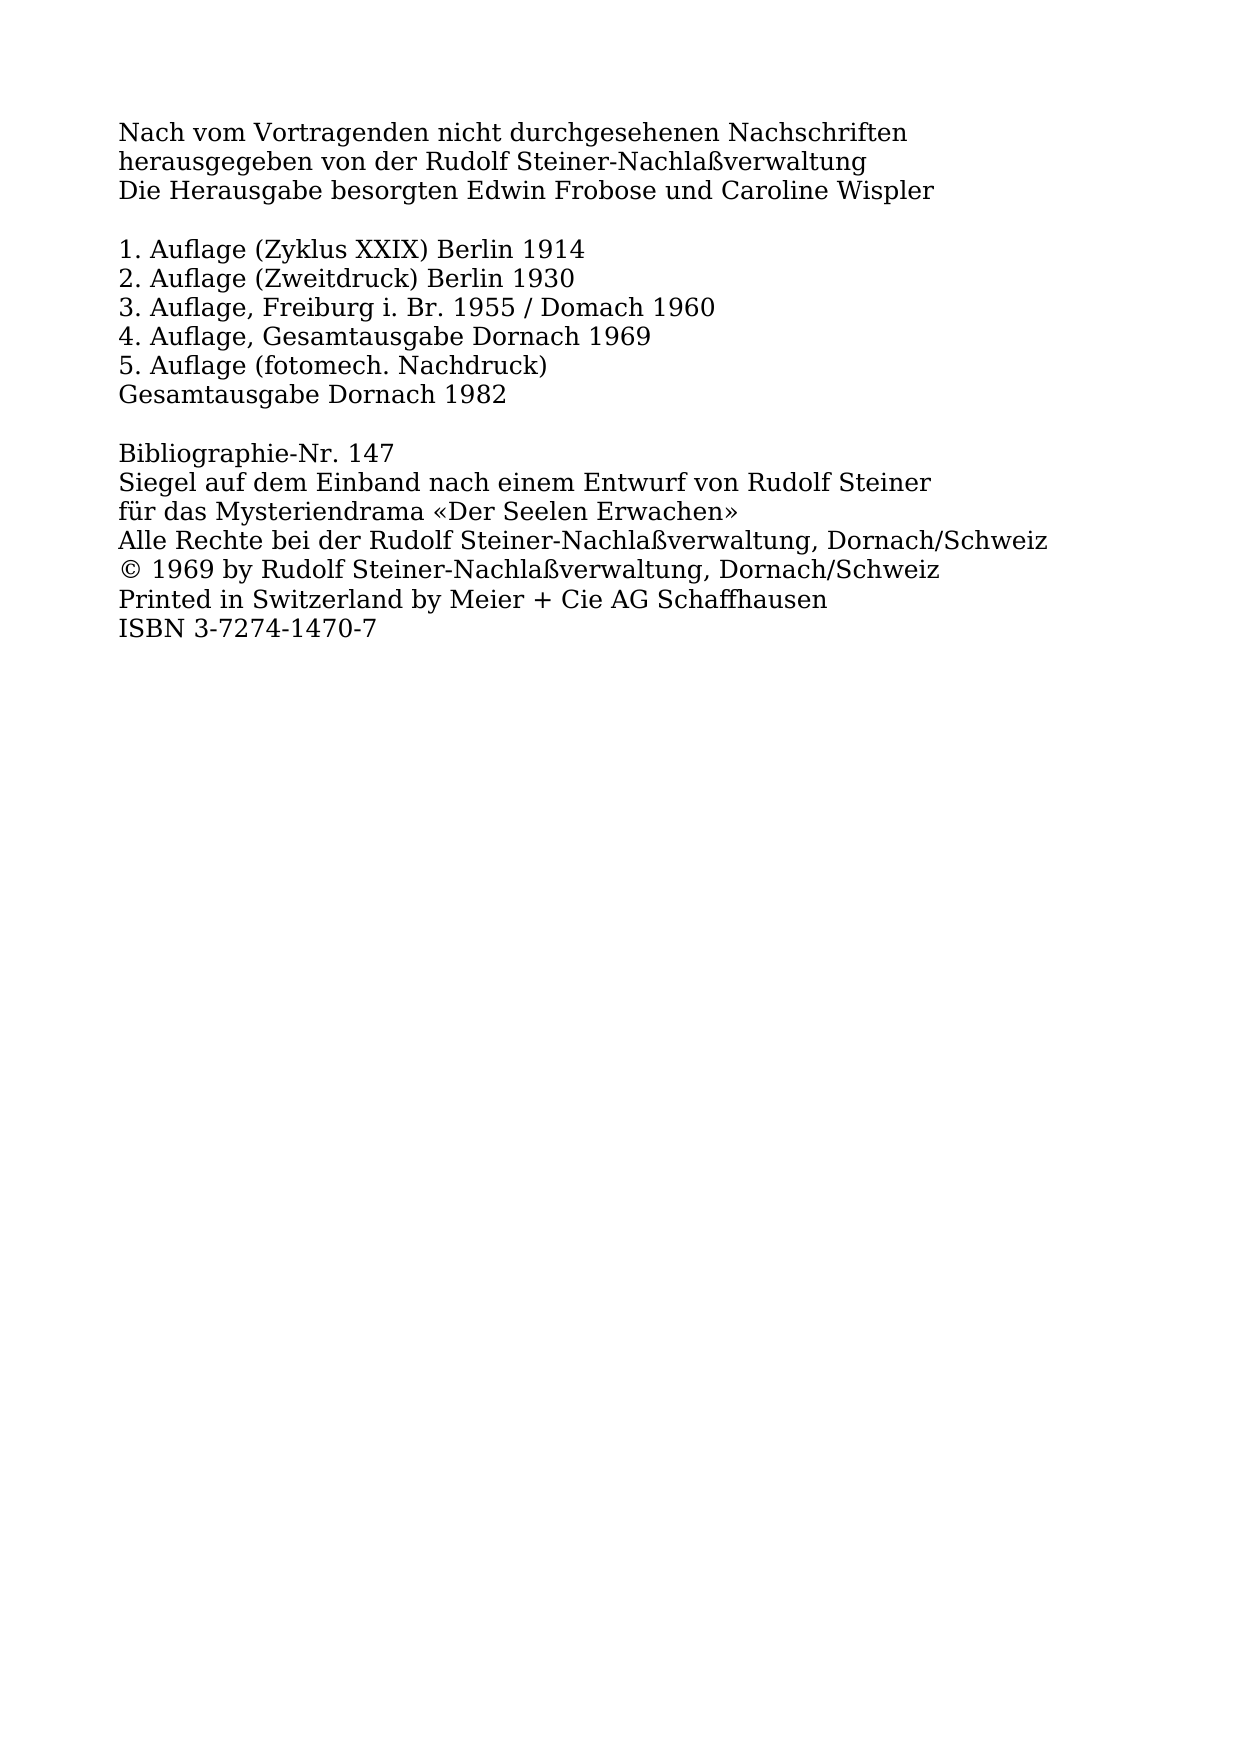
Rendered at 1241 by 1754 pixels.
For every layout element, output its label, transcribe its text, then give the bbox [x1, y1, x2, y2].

text Printed in Switzerland by Meier + Cie AG Schaffhausen [118, 585, 1122, 614]
text Bibliographie-Nr. 147 [118, 439, 1122, 468]
text ISBN 3-7274-1470-7 [118, 614, 1122, 643]
text 4. Auflage, Gesamtausgabe Dornach 1969 [118, 322, 1122, 351]
text Siegel auf dem Einband nach einem Entwurf von Rudolf Steiner [118, 468, 1122, 497]
text 2. Auflage (Zweitdruck) Berlin 1930 [118, 264, 1122, 293]
text 3. Auflage, Freiburg i. Br. 1955 / Domach 1960 [118, 293, 1122, 322]
text für das Mysteriendrama «Der Seelen Erwachen» [118, 497, 1122, 526]
text Die Herausgabe besorgten Edwin Frobose und Caroline Wispler [118, 176, 1122, 206]
text herausgegeben von der Rudolf Steiner-Nachlaßverwaltung [118, 147, 1122, 176]
text © 1969 by Rudolf Steiner-Nachlaßverwaltung, Dornach/Schweiz [118, 556, 1122, 585]
text 5. Auflage (fotomech. Nachdruck) [118, 351, 1122, 381]
text Nach vom Vortragenden nicht durchgesehenen Nachschriften [118, 118, 1122, 147]
text Alle Rechte bei der Rudolf Steiner-Nachlaßverwaltung, Dornach/Schweiz [118, 526, 1122, 556]
text Gesamtausgabe Dornach 1982 [118, 381, 1122, 410]
text 1. Auflage (Zyklus XXIX) Berlin 1914 [118, 235, 1122, 264]
